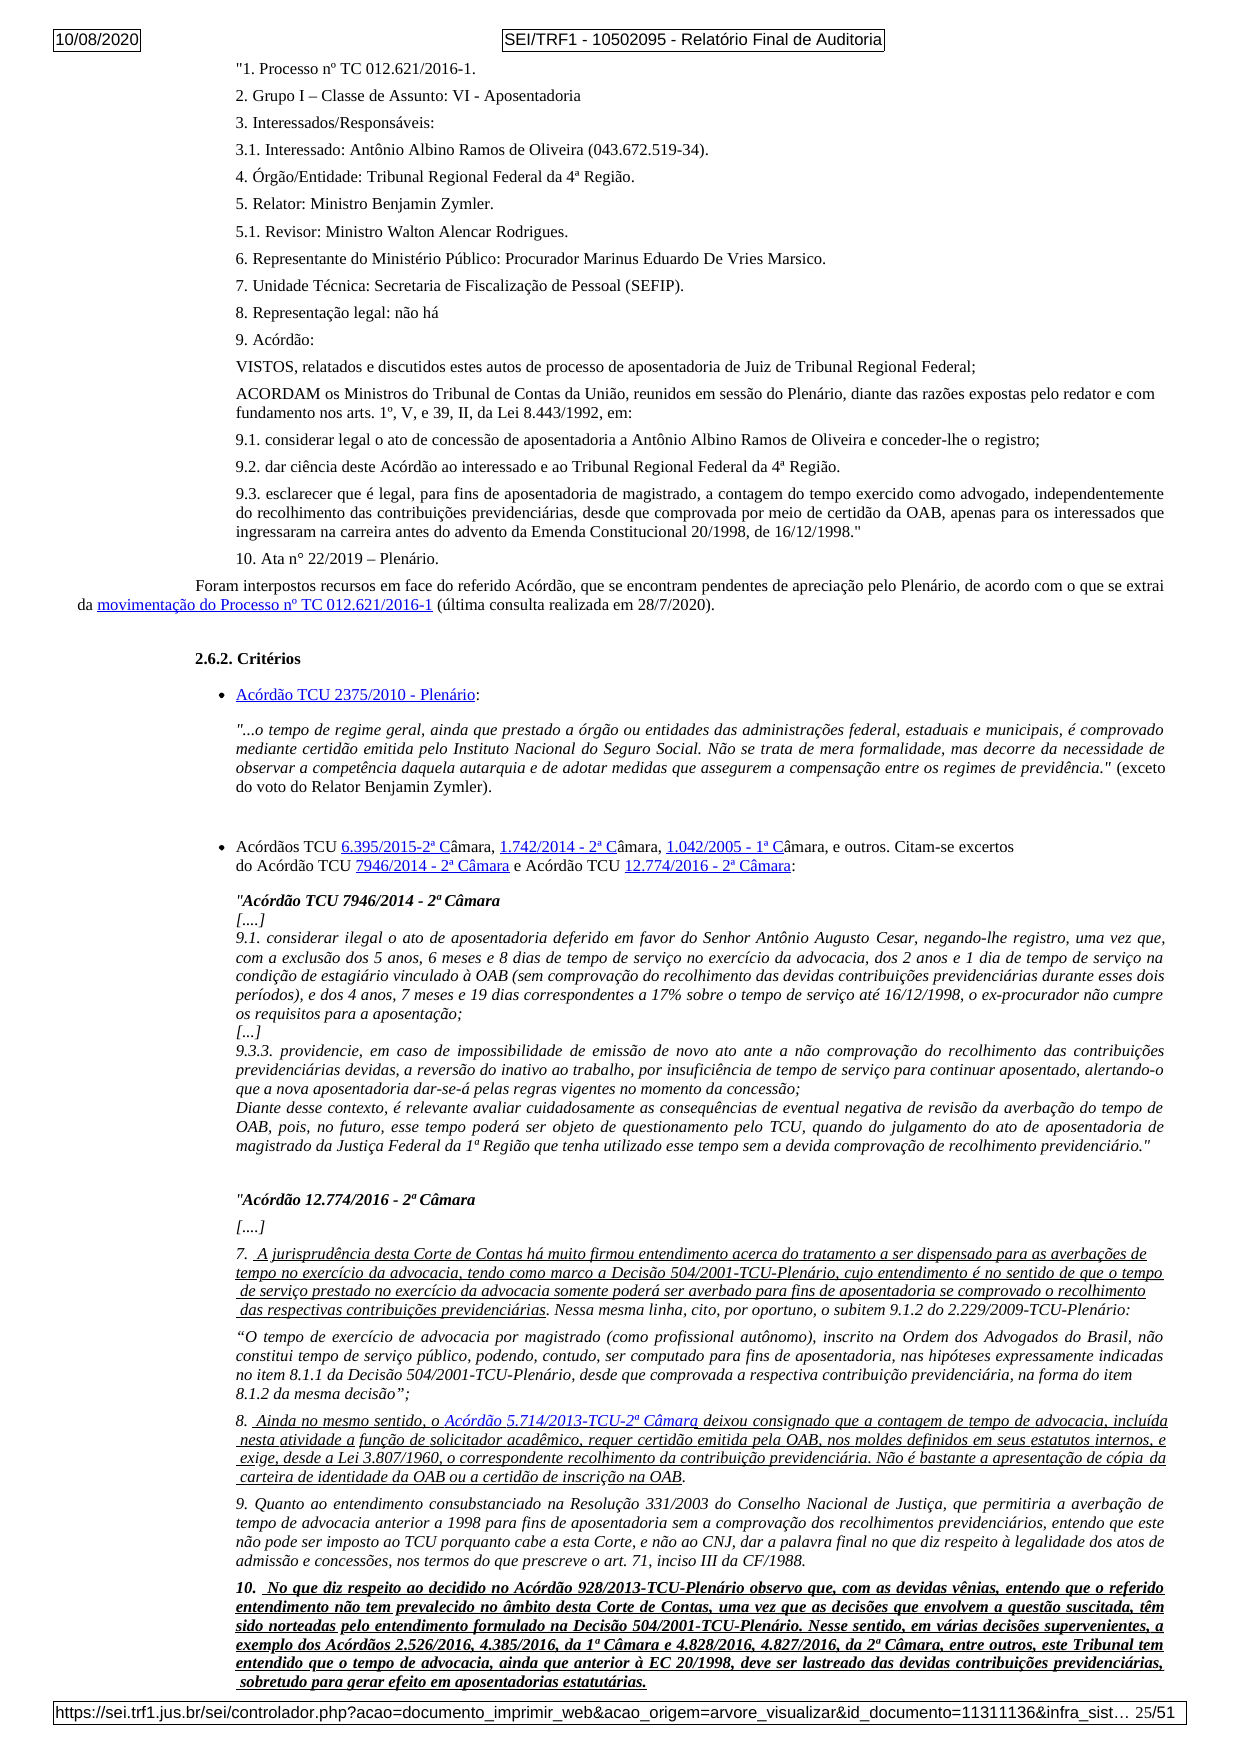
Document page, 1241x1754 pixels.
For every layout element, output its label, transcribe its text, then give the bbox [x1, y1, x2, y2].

text ACORDAM os Ministros do Tribunal de Contas da União, reunidos em sessão do Plenário, diante das razões expostas pelo redator e com fundamento nos arts. 1º, V, e 39, II, da Lei 8.443/1992, em: [236, 384, 1165, 422]
text “O tempo de exercício de advocacia por magistrado (como profissional autônomo), inscrito na Ordem dos Advogados do Brasil, não constitui tempo de serviço público, podendo, contudo, ser computado para fins de aposentadoria, nas hipóteses expressamente indicadas no item 8.1.1 da Decisão 504/2001-TCU-Plenário, desde que comprovada a respectiva contribuição previdenciária, na forma do item [236, 1328, 1165, 1384]
list A jurisprudência desta Corte de Contas há muito firmou entendimento acerca do tratamento a ser dispensado para as averbações de tempo no exercício da advocacia, tendo como marco a Decisão 504/2001-TCU-Plenário, cujo entendimento é no sentido de que o tempo [236, 1244, 1165, 1282]
list Revisor: Ministro Walton Alencar Rodrigues. [235, 221, 1196, 241]
text Acórdão TCU 2375/2010 - Plenário: [236, 684, 1196, 704]
list Grupo I – Classe de Assunto: VI - Aposentadoria [235, 86, 1196, 105]
text carteira de identidade da OAB ou a certidão de inscrição na OAB. [236, 1467, 1196, 1486]
list esclarecer que é legal, para fins de aposentadoria de magistrado, a contagem do tempo exercido como advogado, independentemente do recolhimento das contribuições previdenciárias, desde que comprovada por meio de certidão da OAB, apenas para os interessados que ingressaram na carreira antes do advento da Emenda Constitucional 20/1998, de 16/12/1998." [236, 484, 1165, 541]
list Representação legal: não há [235, 303, 1196, 322]
list Relator: Ministro Benjamin Zymler. [235, 194, 1196, 213]
text VISTOS, relatados e discutidos estes autos de processo de aposentadoria de Juiz de Tribunal Regional Federal; [236, 357, 1196, 376]
text "...o tempo de regime geral, ainda que prestado a órgão ou entidades das administrações federal, estaduais e municipais, é comprovado mediante certidão emitida pelo Instituto Nacional do Seguro Social. Não se trata de mera formalidade, mas decorre da necessidade de observar a competência daquela autarquia e de adotar medidas que assegurem a compensação entre os regimes de previdência." (exceto do voto do Relator Benjamin Zymler). [236, 720, 1165, 796]
text [. ] [236, 910, 1196, 929]
text [...] [236, 1023, 1196, 1042]
text sobretudo para gerar efeito em aposentadorias estatutárias. [236, 1672, 1196, 1691]
subtitle Critérios [195, 649, 1196, 668]
text Diante desse contexto, é relevante avaliar cuidadosamente as consequências de eventual negativa de revisão da averbação do tempo de OAB, pois, no futuro, esse tempo poderá ser objeto de questionamento pelo TCU, quando do julgamento do ato de aposentadoria de magistrado da Justiça Federal da 1ª Região que tenha utilizado esse tempo sem a devida comprovação de recolhimento previdenciário." [236, 1098, 1165, 1155]
subtitle "Acórdão 12.774/2016 - 2ª Câmara [236, 1190, 1196, 1209]
list considerar legal o ato de concessão de aposentadoria a Antônio Albino Ramos de Oliveira e conceder-lhe o registro; [235, 430, 1196, 449]
text "1. Processo nº TC 012.621/2016-1. [236, 59, 1196, 78]
list Ainda no mesmo sentido, o Acórdão 5.714/2013-TCU-2ª Câmara deixou consignado que a contagem de tempo de advocacia, incluída [235, 1411, 1196, 1430]
list Quanto ao entendimento consubstanciado na Resolução 331/2003 do Conselho Nacional de Justiça, que permitiria a averbação de tempo de advocacia anterior a 1998 para fins de aposentadoria sem a comprovação dos recolhimentos previdenciários, entendo que este não pode ser imposto ao TCU porquanto cabe a esta Corte, e não ao CNJ, dar a palavra final no que diz respeito à legalidade dos atos de admissão e concessões, nos termos do que prescreve o art. 71, inciso III da CF/1988. [236, 1495, 1166, 1570]
list Unidade Técnica: Secretaria de Fiscalização de Pessoal (SEFIP). [235, 276, 1196, 295]
list Representante do Ministério Público: Procurador Marinus Eduardo De Vries Marsico. [235, 248, 1196, 268]
list Interessado: Antônio Albino Ramos de Oliveira (043.672.519-34). [235, 140, 1196, 159]
list Órgão/Entidade: Tribunal Regional Federal da 4ª Região. [235, 167, 1196, 186]
list Interessados/Responsáveis: [235, 113, 1196, 132]
text [. ] [236, 1217, 1196, 1236]
text exige, desde a Lei 3.807/1960, o correspondente recolhimento da contribuição previdenciária. Não é bastante a apresentação de cópia da [236, 1449, 1196, 1467]
text Foram interpostos recursos em face do referido Acórdão, que se encontram pendentes de apreciação pelo Plenário, de acordo com o que se extrai da movimentação do Processo nº TC 012.621/2016-1 (última consulta realizada em 28/7/2020). [77, 576, 1165, 614]
subtitle "Acórdão TCU 7946/2014 - 2ª Câmara [236, 891, 1196, 910]
list dar ciência deste Acórdão ao interessado e ao Tribunal Regional Federal da 4ª Região. [235, 457, 1196, 476]
text nesta atividade a função de solicitador acadêmico, requer certidão emitida pela OAB, nos moldes definidos em seus estatutos internos, e [236, 1430, 1196, 1449]
text das respectivas contribuições previdenciárias. Nessa mesma linha, cito, por oportuno, o subitem 9.1.2 do 2.229/2009-TCU-Plenário: [236, 1301, 1196, 1319]
subtitle No que diz respeito ao decidido no Acórdão 928/2013-TCU-Plenário observo que, com as devidas vênias, entendo que o referido entendimento não tem prevalecido no âmbito desta Corte de Contas, uma vez que as decisões que envolvem a questão suscitada, têm sido norteadas pelo entendimento formulado na Decisão 504/2001-TCU-Plenário. Nesse sentido, em várias decisões supervenientes, a exemplo dos Acórdãos 2.526/2016, 4.385/2016, da 1ª Câmara e 4.828/2016, 4.827/2016, da 2ª Câmara, entre outros, este Tribunal tem entendido que o tempo de advocacia, ainda que anterior à EC 20/1998, deve ser lastreado das devidas contribuições previdenciárias, [236, 1578, 1165, 1672]
text Acórdãos TCU 6.395/2015-2ª Câmara, 1.742/2014 - 2ª Câmara, 1.042/2005 - 1ª Câmara, e outros. Citam-se excertos do Acórdão TCU 7946/2014 - 2ª Câmara e Acórdão TCU 12.774/2016 - 2ª Câmara: [236, 837, 1017, 875]
text 8.1.2 da mesma decisão”; [236, 1384, 1196, 1403]
text 9.1. considerar ilegal o ato de aposentadoria deferido em favor do Senhor Antônio Augusto Cesar, negando-lhe registro, uma vez que, com a exclusão dos 5 anos, 6 meses e 8 dias de tempo de serviço no exercício da advocacia, dos 2 anos e 1 dia de tempo de serviço na condição de estagiário vinculado à OAB (sem comprovação do recolhimento das devidas contribuições previdenciárias durante esses dois períodos), e dos 4 anos, 7 meses e 19 dias correspondentes a 17% sobre o tempo de serviço até 16/12/1998, o ex-procurador não cumpre os requisitos para a aposentação; [236, 929, 1166, 1023]
text 9.3.3. providencie, em caso de impossibilidade de emissão de novo ato ante a não comprovação do recolhimento das contribuições previdenciárias devidas, a reversão do inativo ao trabalho, por insuficiência de tempo de serviço para continuar aposentado, alertando-o que a nova aposentadoria dar-se-á pelas regras vigentes no momento da concessão; [236, 1042, 1165, 1098]
text de serviço prestado no exercício da advocacia somente poderá ser averbado para fins de aposentadoria se comprovado o recolhimento [236, 1282, 1196, 1301]
list Ata n° 22/2019 – Plenário. [235, 549, 1196, 568]
list Acórdão: [235, 330, 1196, 349]
